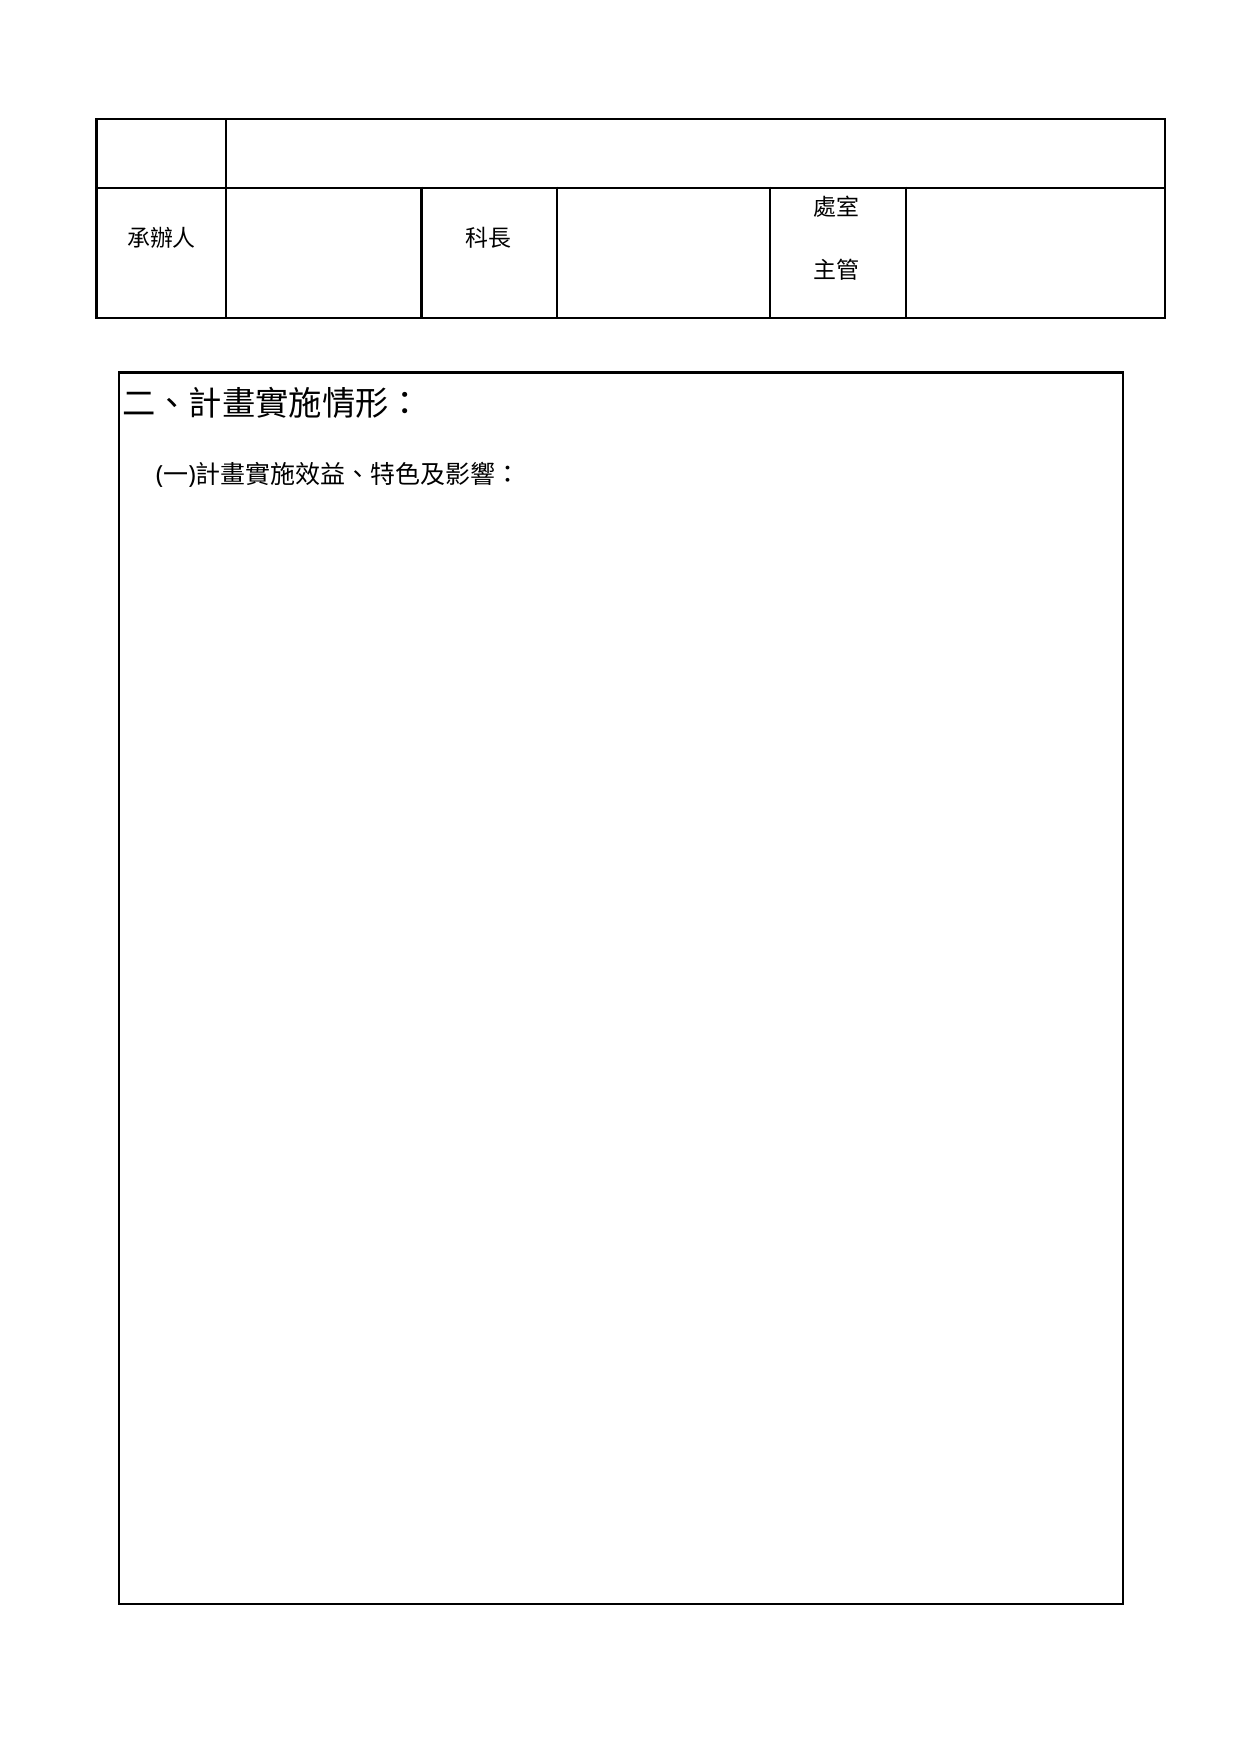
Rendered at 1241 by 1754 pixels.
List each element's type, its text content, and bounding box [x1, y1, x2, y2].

table_cell 科長 [423, 189, 556, 317]
table_cell 處室 主管 [771, 189, 905, 317]
table_cell [558, 189, 769, 317]
table_cell [557, 319, 592, 325]
table_cell [678, 319, 695, 325]
table_cell [695, 319, 704, 325]
table_cell [907, 189, 1164, 317]
table_cell [227, 189, 420, 317]
table_cell [227, 120, 1164, 187]
table_cell [592, 319, 604, 325]
table_cell [906, 319, 953, 325]
table_cell [481, 319, 557, 325]
table_header 二、計畫實施情形： (一)計畫實施效益、特色及影響： [120, 374, 1122, 1603]
table_cell [1059, 319, 1165, 325]
table_cell [953, 319, 1059, 325]
table_cell [604, 319, 678, 325]
table_cell [770, 319, 906, 325]
table_cell [98, 120, 225, 187]
table_cell [428, 319, 481, 325]
table_cell [226, 319, 421, 325]
table_cell [96, 319, 226, 325]
table_cell 承辦人 [98, 189, 225, 317]
table_cell [704, 319, 770, 325]
